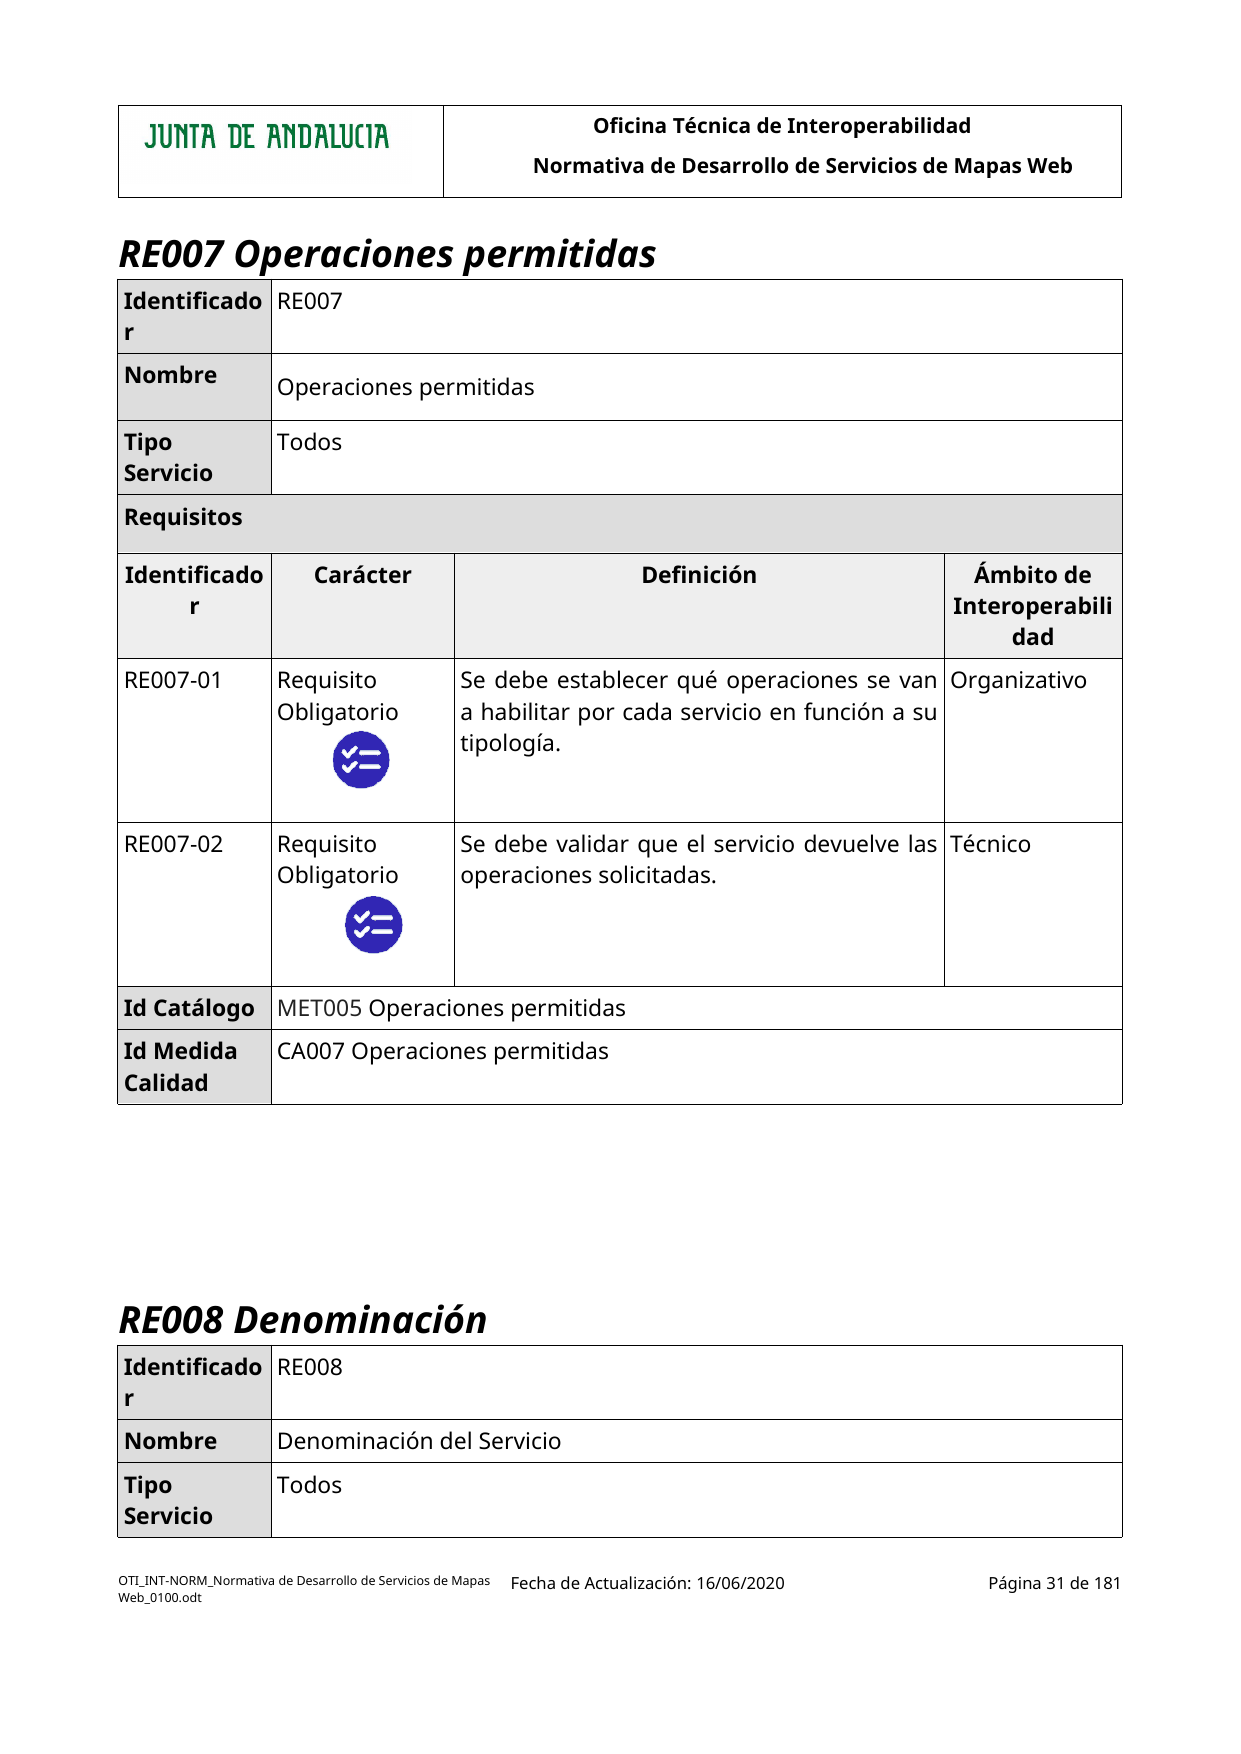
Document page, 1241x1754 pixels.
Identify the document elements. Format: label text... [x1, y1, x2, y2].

table_cell Tipo Servicio [118, 421, 271, 494]
table_cell RE007-02 [118, 823, 271, 986]
table_cell MET005 Operaciones permitidas [272, 987, 1122, 1029]
table_cell Ámbito de Interoperabilidad [945, 554, 1122, 658]
table_cell Carácter [272, 554, 454, 658]
table_cell Definición [455, 554, 944, 658]
table_cell Identificador [118, 554, 271, 658]
subtitle RE008 Denominación [118, 1293, 1122, 1344]
table_header RE007 [272, 280, 1122, 353]
table_cell Técnico [945, 823, 1122, 986]
table_cell CA007 Operaciones permitidas [272, 1030, 1122, 1103]
table_cell RE007-01 [118, 659, 271, 822]
table_cell Organizativo [945, 659, 1122, 822]
table_cell Operaciones permitidas [272, 354, 1122, 420]
table_cell Todos [272, 421, 1122, 494]
table_cell Requisitos [118, 495, 1122, 552]
picture [337, 896, 407, 956]
table_cell Todos [272, 1463, 1122, 1537]
table_header Identificador [118, 280, 271, 353]
table_cell Tipo Servicio [118, 1463, 271, 1537]
table_cell Requisito Obligatorio [272, 823, 454, 986]
picture [325, 730, 394, 791]
table_cell Nombre [118, 1420, 271, 1462]
table_cell Se debe validar que el servicio devuelve las operaciones solicitadas. [455, 823, 944, 986]
table_cell Nombre [118, 354, 271, 420]
table_cell Id Catálogo [118, 987, 271, 1029]
subtitle RE007 Operaciones permitidas [118, 227, 1122, 278]
table_cell Id Medida Calidad [118, 1030, 271, 1103]
table_header RE008 [272, 1346, 1122, 1419]
table_cell Se debe establecer qué operaciones se van a habilitar por cada servicio en función a su tipología. [455, 659, 944, 822]
table_cell Denominación del Servicio [272, 1420, 1122, 1462]
table_header Identificador [118, 1346, 271, 1419]
table_cell Requisito Obligatorio [272, 659, 454, 822]
